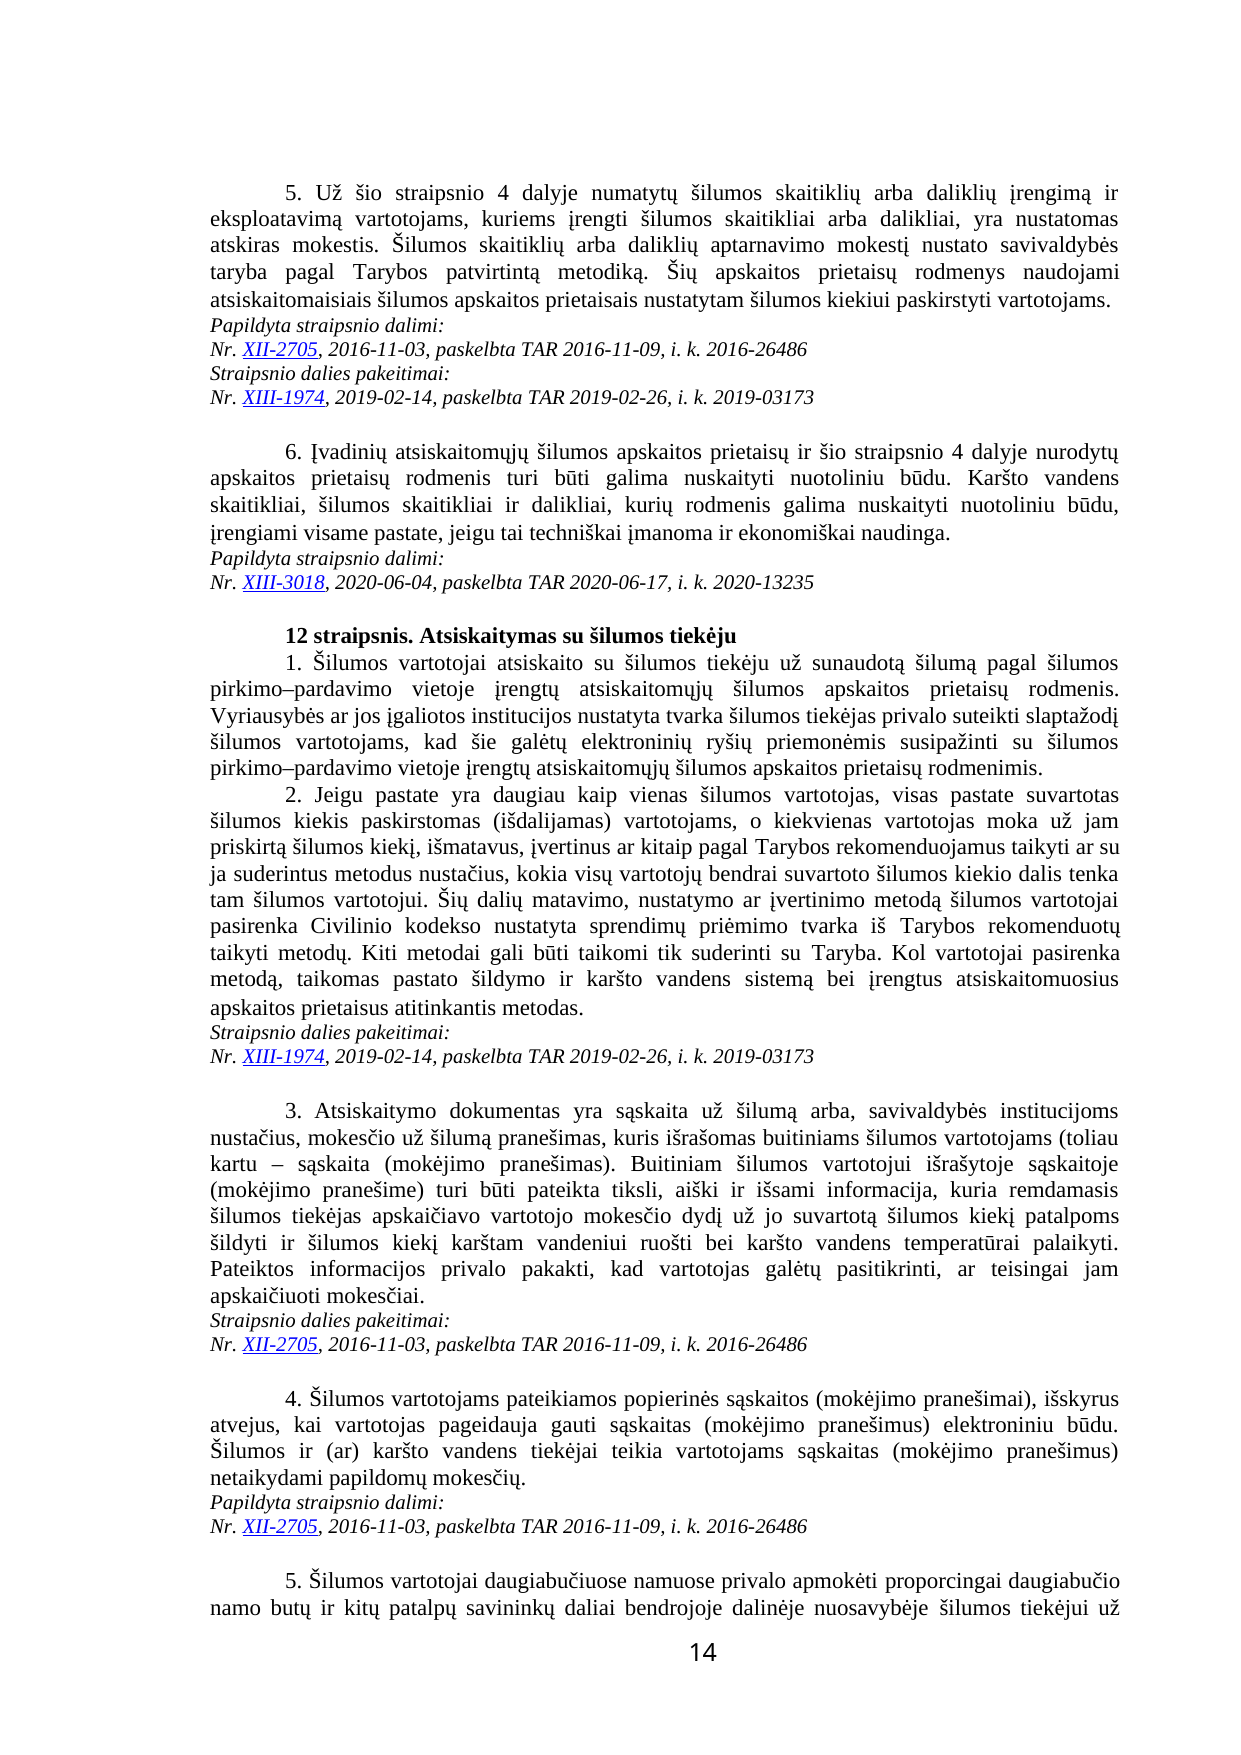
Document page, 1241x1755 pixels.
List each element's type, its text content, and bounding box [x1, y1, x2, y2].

text Nr. XII-2705, 2016-11-03, paskelbta TAR 2016-11-09, i. k. 2016-26486 [210, 337, 1120, 361]
text Papildyta straipsnio dalimi: [210, 1490, 1120, 1514]
text 12 straipsnis. Atsiskaitymas su šilumos tiekėju [210, 623, 1120, 649]
text 4. Šilumos vartotojams pateikiamos popierinės sąskaitos (mokėjimo pranešimai), išskyrus atvejus, kai vartotojas pageidauja gauti sąskaitas (mokėjimo pranešimus) elektroniniu būdu. Šilumos ir (ar) karšto vandens tiekėjai teikia vartotojams sąskaitas (mokėjimo pranešimus) netaikydami papildomų mokesčių. [210, 1385, 1120, 1490]
text 6. Įvadinių atsiskaitomųjų šilumos apskaitos prietaisų ir šio straipsnio 4 dalyje nurodytų apskaitos prietaisų rodmenis turi būti galima nuskaityti nuotoliniu būdu. Karšto vandens skaitikliai, šilumos skaitikliai ir dalikliai, kurių rodmenis galima nuskaityti nuotoliniu būdu, įrengiami visame pastate, jeigu tai techniškai įmanoma ir ekonomiškai naudinga. [210, 438, 1120, 546]
text Nr. XIII-3018, 2020-06-04, paskelbta TAR 2020-06-17, i. k. 2020-13235 [210, 570, 1120, 594]
text Straipsnio dalies pakeitimai: [210, 1020, 1120, 1044]
text Nr. XIII-1974, 2019-02-14, paskelbta TAR 2019-02-26, i. k. 2019-03173 [210, 1044, 1120, 1068]
text Straipsnio dalies pakeitimai: [210, 361, 1120, 385]
text Papildyta straipsnio dalimi: [210, 546, 1120, 570]
text 1. Šilumos vartotojai atsiskaito su šilumos tiekėju už sunaudotą šilumą pagal šilumos pirkimo–pardavimo vietoje įrengtų atsiskaitomųjų šilumos apskaitos prietaisų rodmenis. Vyriausybės ar jos įgaliotos institucijos nustatyta tvarka šilumos tiekėjas privalo suteikti slaptažodį šilumos vartotojams, kad šie galėtų elektroninių ryšių priemonėmis susipažinti su šilumos pirkimo–pardavimo vietoje įrengtų atsiskaitomųjų šilumos apskaitos prietaisų rodmenimis. [210, 649, 1120, 781]
text Nr. XII-2705, 2016-11-03, paskelbta TAR 2016-11-09, i. k. 2016-26486 [210, 1514, 1120, 1538]
text Straipsnio dalies pakeitimai: [210, 1308, 1120, 1332]
text 5. Šilumos vartotojai daugiabučiuose namuose privalo apmokėti proporcingai daugiabučio namo butų ir kitų patalpų savininkų daliai bendrojoje dalinėje nuosavybėje šilumos tiekėjui už [210, 1567, 1120, 1620]
text Nr. XIII-1974, 2019-02-14, paskelbta TAR 2019-02-26, i. k. 2019-03173 [210, 385, 1120, 409]
text Papildyta straipsnio dalimi: [210, 313, 1120, 337]
text 5. Už šio straipsnio 4 dalyje numatytų šilumos skaitiklių arba daliklių įrengimą ir eksploatavimą vartotojams, kuriems įrengti šilumos skaitikliai arba dalikliai, yra nustatomas atskiras mokestis. Šilumos skaitiklių arba daliklių aptarnavimo mokestį nustato savivaldybės taryba pagal Tarybos patvirtintą metodiką. Šių apskaitos prietaisų rodmenys naudojami atsiskaitomaisiais šilumos apskaitos prietaisais nustatytam šilumos kiekiui paskirstyti vartotojams. [210, 179, 1120, 313]
text Nr. XII-2705, 2016-11-03, paskelbta TAR 2016-11-09, i. k. 2016-26486 [210, 1332, 1120, 1356]
text 2. Jeigu pastate yra daugiau kaip vienas šilumos vartotojas, visas pastate suvartotas šilumos kiekis paskirstomas (išdalijamas) vartotojams, o kiekvienas vartotojas moka už jam priskirtą šilumos kiekį, išmatavus, įvertinus ar kitaip pagal Tarybos rekomenduojamus taikyti ar su ja suderintus metodus nustačius, kokia visų vartotojų bendrai suvartoto šilumos kiekio dalis tenka tam šilumos vartotojui. Šių dalių matavimo, nustatymo ar įvertinimo metodą šilumos vartotojai pasirenka Civilinio kodekso nustatyta sprendimų priėmimo tvarka iš Tarybos rekomenduotų taikyti metodų. Kiti metodai gali būti taikomi tik suderinti su Taryba. Kol vartotojai pasirenka metodą, taikomas pastato šildymo ir karšto vandens sistemą bei įrengtus atsiskaitomuosius apskaitos prietaisus atitinkantis metodas. [210, 781, 1120, 1020]
text 3. Atsiskaitymo dokumentas yra sąskaita už šilumą arba, savivaldybės institucijoms nustačius, mokesčio už šilumą pranešimas, kuris išrašomas buitiniams šilumos vartotojams (toliau kartu – sąskaita (mokėjimo pranešimas). Buitiniam šilumos vartotojui išrašytoje sąskaitoje (mokėjimo pranešime) turi būti pateikta tiksli, aiški ir išsami informacija, kuria remdamasis šilumos tiekėjas apskaičiavo vartotojo mokesčio dydį už jo suvartotą šilumos kiekį patalpoms šildyti ir šilumos kiekį karštam vandeniui ruošti bei karšto vandens temperatūrai palaikyti. Pateiktos informacijos privalo pakakti, kad vartotojas galėtų pasitikrinti, ar teisingai jam apskaičiuoti mokesčiai. [210, 1097, 1120, 1308]
